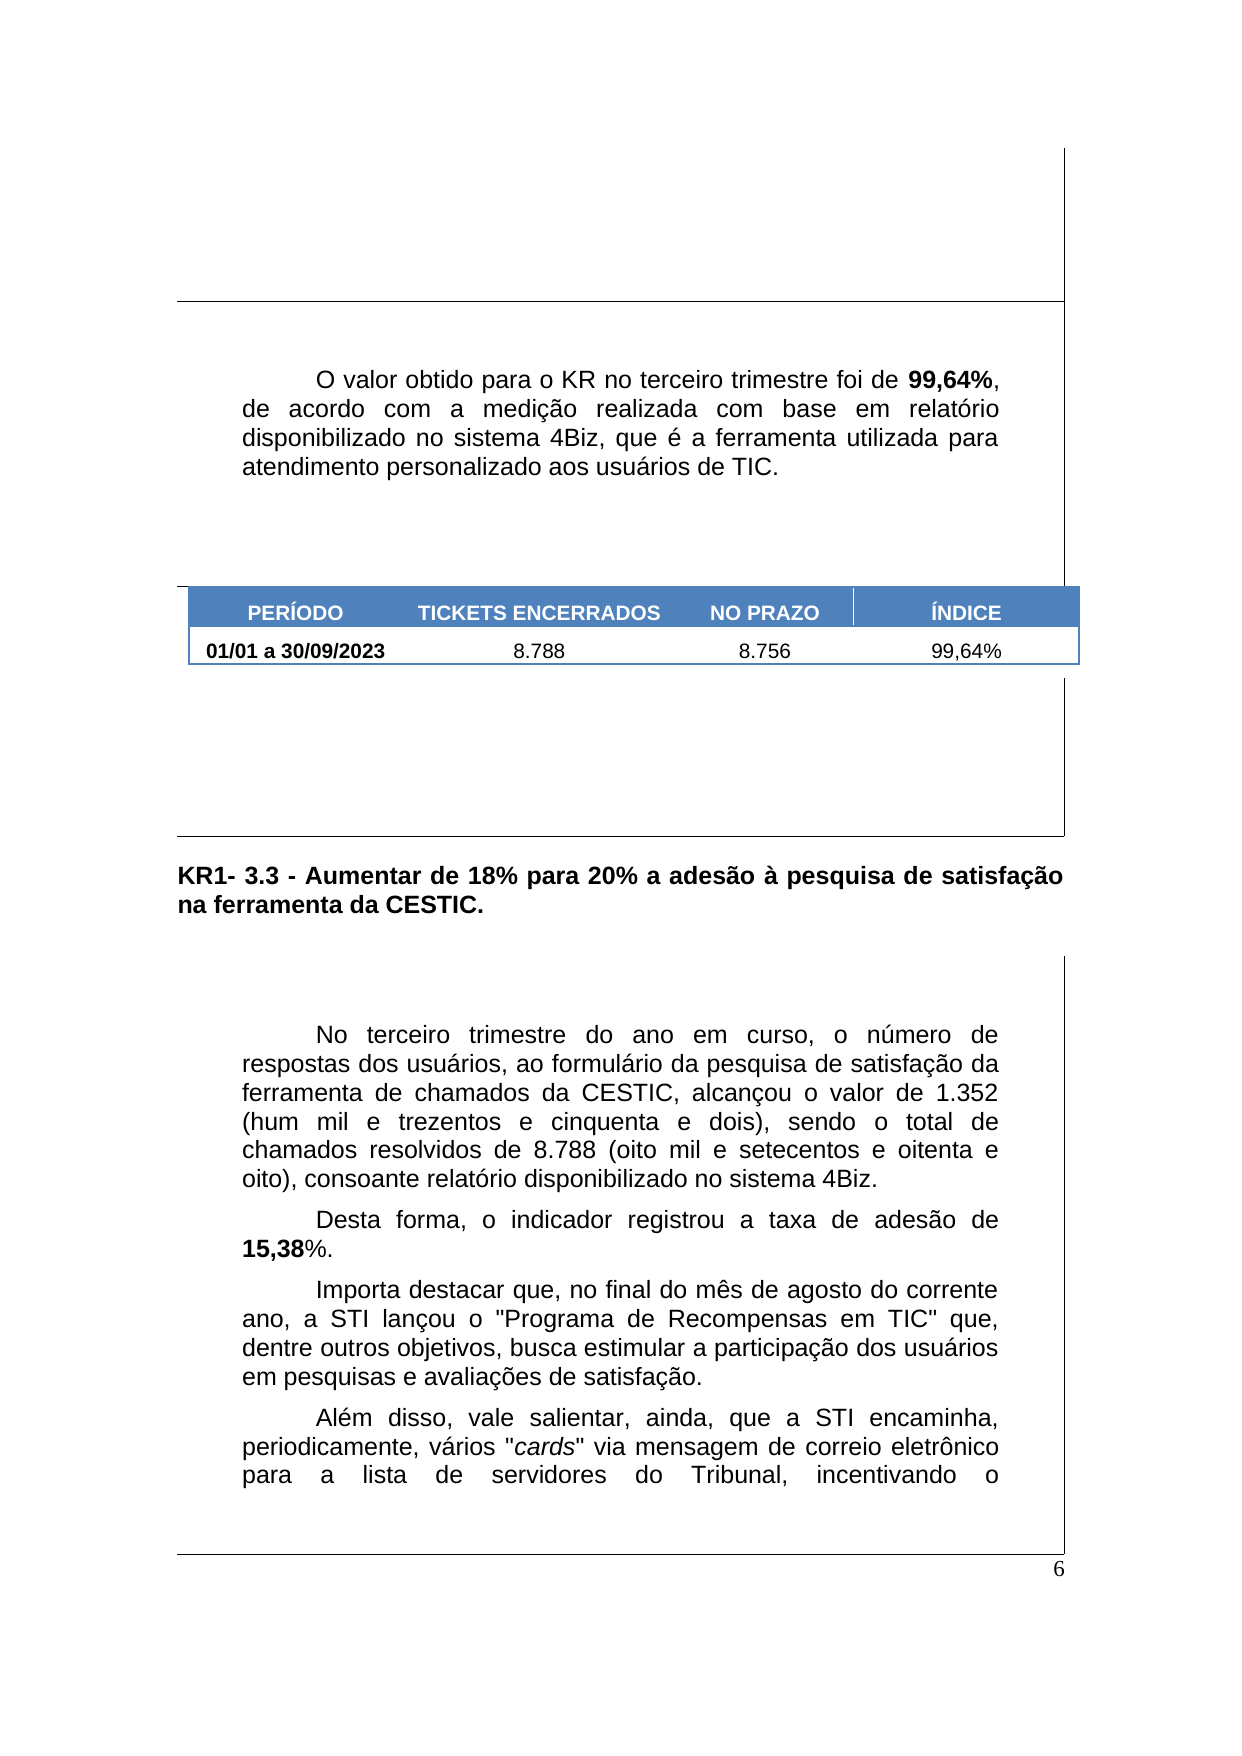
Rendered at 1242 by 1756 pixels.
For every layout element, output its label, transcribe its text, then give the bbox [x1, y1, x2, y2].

table_cell 01/01 a 30/09/2023 [190, 627, 403, 663]
text Importa destacar que, no final do mês de agosto do corrente ano, a STI lançou o "Programa de Recompensas em TIC" que, dentre outros objetivos, busca estimular a participação dos usuários em pesquisas e avaliações de satisfação. [177, 1211, 1064, 1338]
table_header ÍNDICE [854, 588, 1078, 625]
table_header PERÍODO [190, 588, 403, 625]
table_cell 8.756 [676, 627, 853, 663]
text Além disso, vale salientar, ainda, que a STI encaminha, periodicamente, vários "cards" via mensagem de correio eletrônico para a lista de servidores do Tribunal, incentivando o preenchimento do formulário da pesquisa, bem como a participação no programa de recompensas supramencionado. [177, 1338, 1064, 1554]
table_cell 8.788 [403, 627, 676, 663]
table_header NO PRAZO [676, 588, 853, 625]
table_cell 99,64% [854, 627, 1078, 663]
text No terceiro trimestre do ano em curso, o número de respostas dos usuários, ao formulário da pesquisa de satisfação da ferramenta de chamados da CESTIC, alcançou o valor de 1.352 (hum mil e trezentos e cinquenta e dois), sendo o total de chamados resolvidos de 8.788 (oito mil e setecentos e oitenta e oito), consoante relatório disponibilizado no sistema 4Biz. [177, 956, 1064, 1141]
text O valor obtido para o KR no terceiro trimestre foi de 99,64%, de acordo com a medição realizada com base em relatório disponibilizado no sistema 4Biz, que é a ferramenta utilizada para atendimento personalizado aos usuários de TIC. [177, 301, 1064, 480]
table_header TICKETS ENCERRADOS [403, 588, 676, 625]
text Desta forma, o indicador registrou a taxa de adesão de 15,38%. [177, 1141, 1064, 1211]
subtitle KR1- 3.3 - Aumentar de 18% para 20% a adesão à pesquisa de satisfação na ferramenta da CESTIC. [177, 861, 1064, 918]
